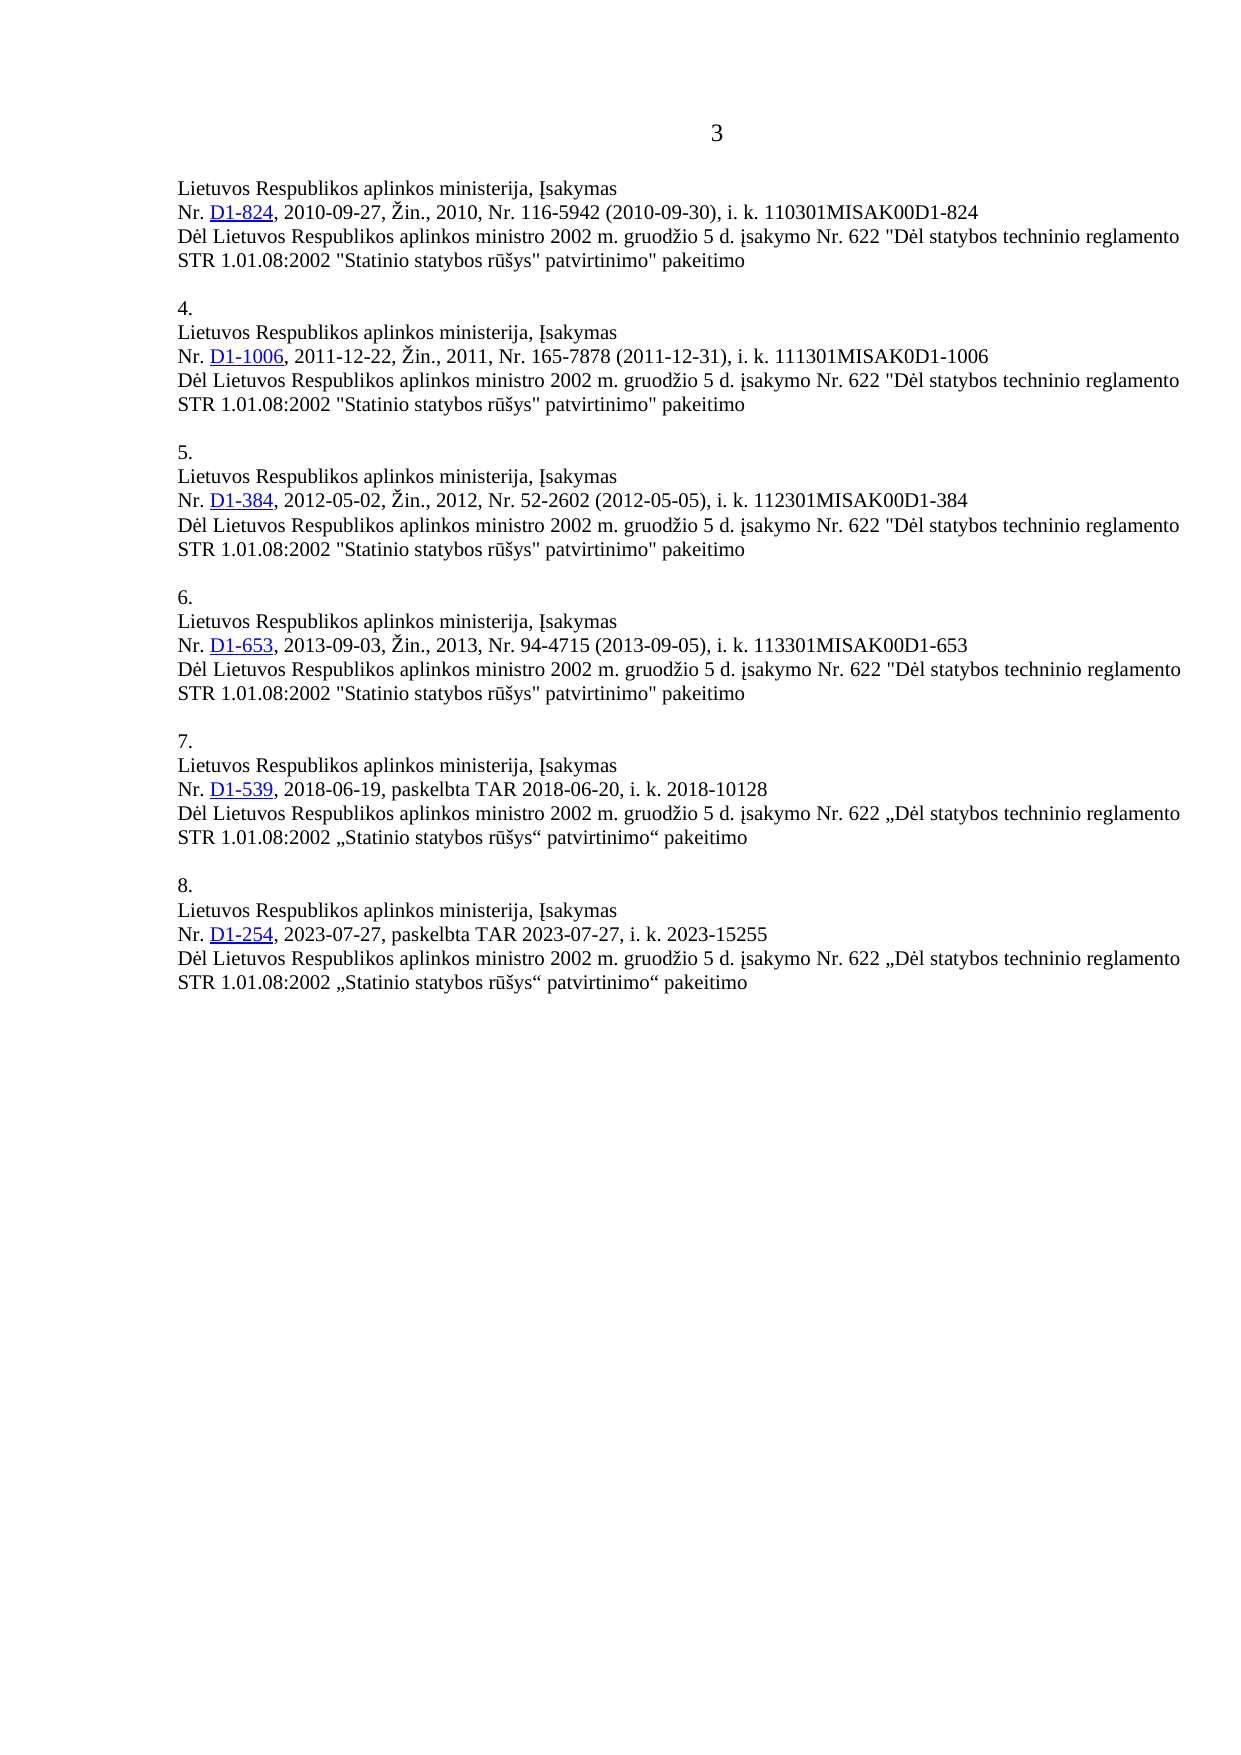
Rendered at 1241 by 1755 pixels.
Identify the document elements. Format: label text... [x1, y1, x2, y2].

text Lietuvos Respublikos aplinkos ministerija, Įsakymas [177, 320, 1181, 344]
text Dėl Lietuvos Respublikos aplinkos ministro 2002 m. gruodžio 5 d. įsakymo Nr. 622 "Dėl statybos techninio reglamento STR 1.01.08:2002 "Statinio statybos rūšys" patvirtinimo" pakeitimo [177, 657, 1181, 705]
text Nr. D1-653, 2013-09-03, Žin., 2013, Nr. 94-4715 (2013-09-05), i. k. 113301MISAK00D1-653 [177, 633, 1181, 657]
text Nr. D1-384, 2012-05-02, Žin., 2012, Nr. 52-2602 (2012-05-05), i. k. 112301MISAK00D1-384 [177, 488, 1181, 512]
text Nr. D1-539, 2018-06-19, paskelbta TAR 2018-06-20, i. k. 2018-10128 [177, 777, 1181, 801]
text Nr. D1-1006, 2011-12-22, Žin., 2011, Nr. 165-7878 (2011-12-31), i. k. 111301MISAK0D1-1006 [177, 344, 1181, 368]
text 5. [177, 440, 1181, 464]
text Lietuvos Respublikos aplinkos ministerija, Įsakymas [177, 464, 1181, 488]
text Nr. D1-824, 2010-09-27, Žin., 2010, Nr. 116-5942 (2010-09-30), i. k. 110301MISAK00D1-824 [177, 200, 1181, 224]
text Dėl Lietuvos Respublikos aplinkos ministro 2002 m. gruodžio 5 d. įsakymo Nr. 622 "Dėl statybos techninio reglamento STR 1.01.08:2002 "Statinio statybos rūšys" patvirtinimo" pakeitimo [177, 368, 1181, 416]
text Lietuvos Respublikos aplinkos ministerija, Įsakymas [177, 753, 1181, 777]
text Lietuvos Respublikos aplinkos ministerija, Įsakymas [177, 609, 1181, 633]
text Lietuvos Respublikos aplinkos ministerija, Įsakymas [177, 176, 1181, 200]
text Dėl Lietuvos Respublikos aplinkos ministro 2002 m. gruodžio 5 d. įsakymo Nr. 622 "Dėl statybos techninio reglamento STR 1.01.08:2002 "Statinio statybos rūšys" patvirtinimo" pakeitimo [177, 512, 1181, 561]
text Lietuvos Respublikos aplinkos ministerija, Įsakymas [177, 897, 1181, 922]
text Dėl Lietuvos Respublikos aplinkos ministro 2002 m. gruodžio 5 d. įsakymo Nr. 622 „Dėl statybos techninio reglamento STR 1.01.08:2002 „Statinio statybos rūšys“ patvirtinimo“ pakeitimo [177, 946, 1181, 994]
text 6. [177, 585, 1181, 609]
text Nr. D1-254, 2023-07-27, paskelbta TAR 2023-07-27, i. k. 2023-15255 [177, 922, 1181, 946]
text 4. [177, 296, 1181, 320]
text 8. [177, 873, 1181, 897]
text Dėl Lietuvos Respublikos aplinkos ministro 2002 m. gruodžio 5 d. įsakymo Nr. 622 „Dėl statybos techninio reglamento STR 1.01.08:2002 „Statinio statybos rūšys“ patvirtinimo“ pakeitimo [177, 801, 1181, 849]
text Dėl Lietuvos Respublikos aplinkos ministro 2002 m. gruodžio 5 d. įsakymo Nr. 622 "Dėl statybos techninio reglamento STR 1.01.08:2002 "Statinio statybos rūšys" patvirtinimo" pakeitimo [177, 224, 1181, 272]
text 7. [177, 729, 1181, 753]
